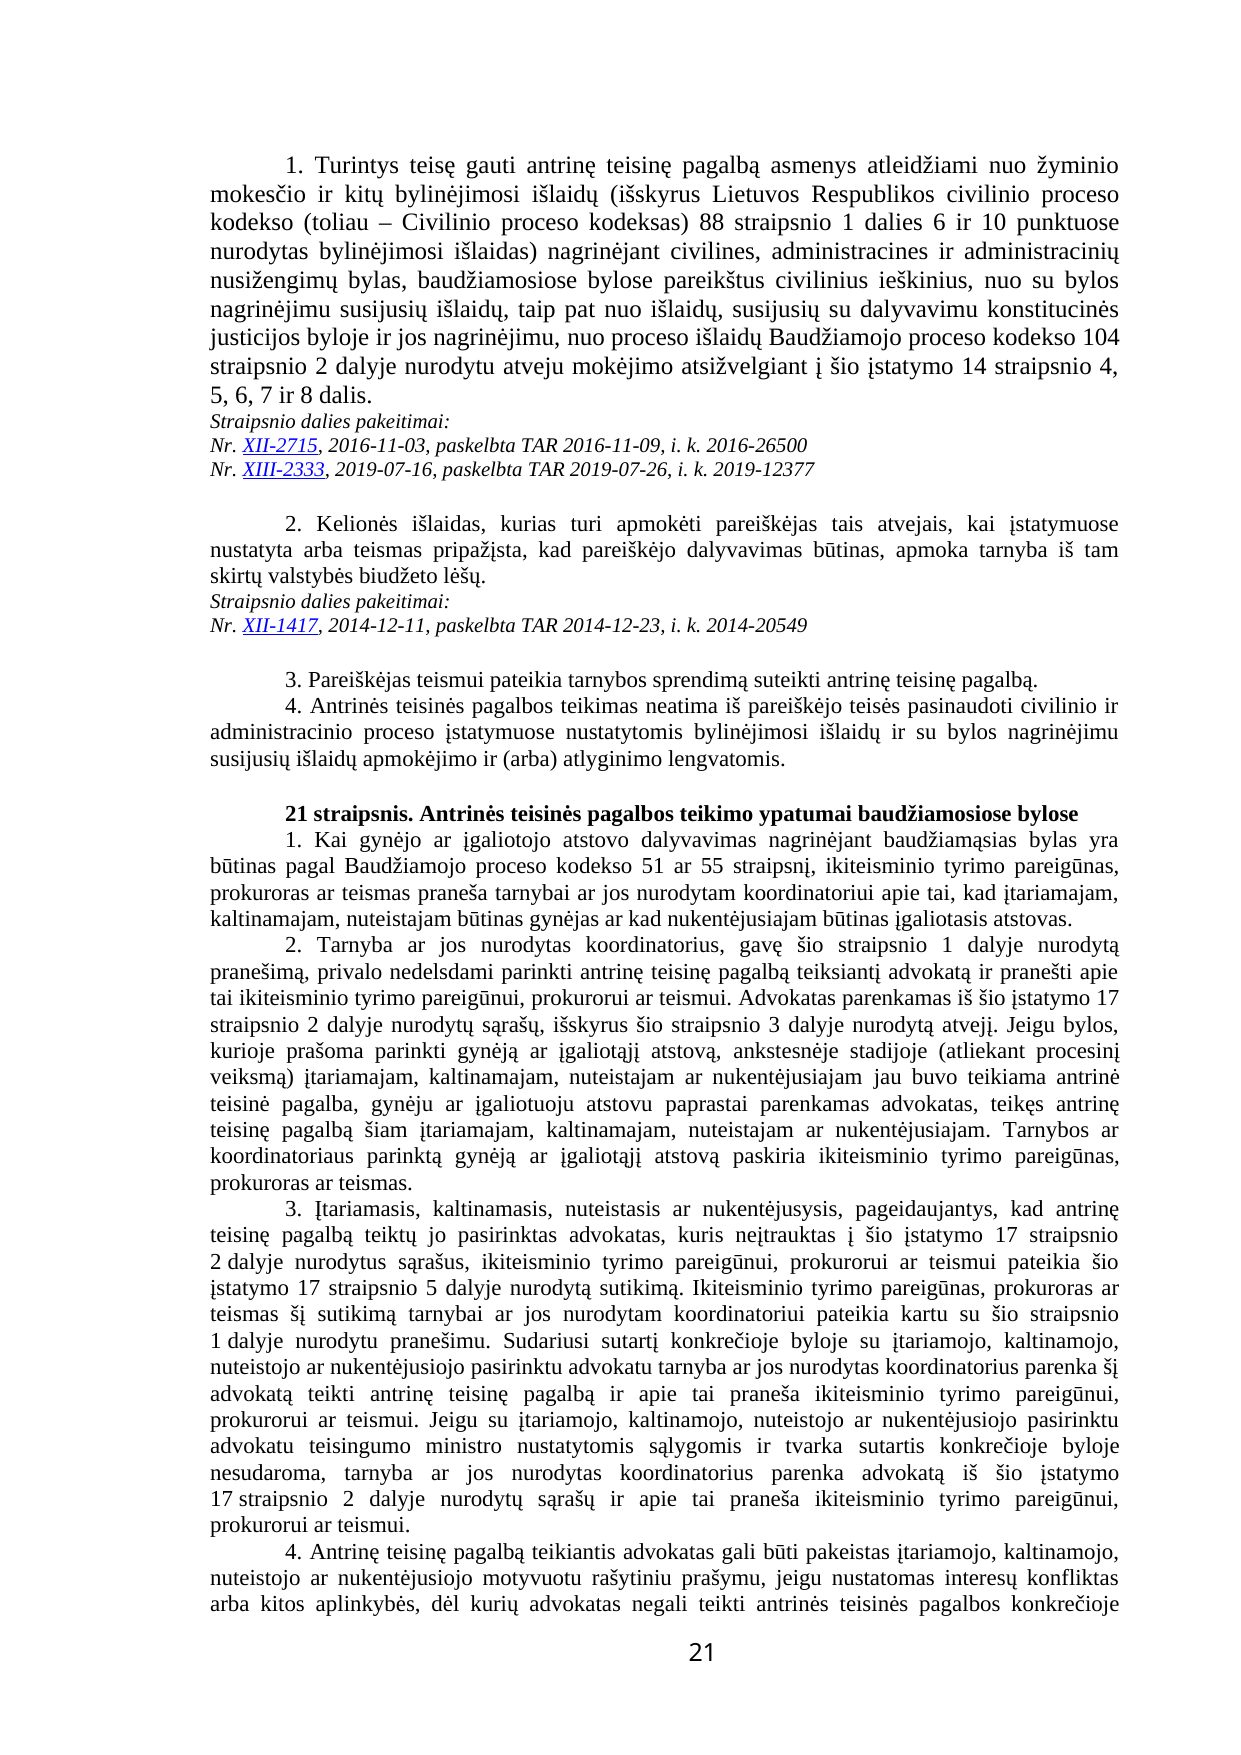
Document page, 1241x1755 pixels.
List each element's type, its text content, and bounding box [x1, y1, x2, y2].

text 21 straipsnis. Antrinės teisinės pagalbos teikimo ypatumai baudžiamosiose bylose [210, 800, 1120, 826]
text 3. Įtariamasis, kaltinamasis, nuteistasis ar nukentėjusysis, pageidaujantys, kad antrinę teisinę pagalbą teiktų jo pasirinktas advokatas, kuris neįtrauktas į šio įstatymo 17 straipsnio 2 dalyje nurodytus sąrašus, ikiteisminio tyrimo pareigūnui, prokurorui ar teismui pateikia šio įstatymo 17 straipsnio 5 dalyje nurodytą sutikimą. Ikiteisminio tyrimo pareigūnas, prokuroras ar teismas šį sutikimą tarnybai ar jos nurodytam koordinatoriui pateikia kartu su šio straipsnio 1 dalyje nurodytu pranešimu. Sudariusi sutartį konkrečioje byloje su įtariamojo, kaltinamojo, nuteistojo ar nukentėjusiojo pasirinktu advokatu tarnyba ar jos nurodytas koordinatorius parenka šį advokatą teikti antrinę teisinę pagalbą ir apie tai praneša ikiteisminio tyrimo pareigūnui, prokurorui ar teismui. Jeigu su įtariamojo, kaltinamojo, nuteistojo ar nukentėjusiojo pasirinktu advokatu teisingumo ministro nustatytomis sąlygomis ir tvarka sutartis konkrečioje byloje nesudaroma, tarnyba ar jos nurodytas koordinatorius parenka advokatą iš šio įstatymo 17 straipsnio 2 dalyje nurodytų sąrašų ir apie tai praneša ikiteisminio tyrimo pareigūnui, prokurorui ar teismui. [210, 1195, 1120, 1538]
text Straipsnio dalies pakeitimai: [210, 409, 1120, 433]
text Straipsnio dalies pakeitimai: [210, 589, 1120, 613]
text 1. Kai gynėjo ar įgaliotojo atstovo dalyvavimas nagrinėjant baudžiamąsias bylas yra būtinas pagal Baudžiamojo proceso kodekso 51 ar 55 straipsnį, ikiteisminio tyrimo pareigūnas, prokuroras ar teismas praneša tarnybai ar jos nurodytam koordinatoriui apie tai, kad įtariamajam, kaltinamajam, nuteistajam būtinas gynėjas ar kad nukentėjusiajam būtinas įgaliotasis atstovas. [210, 826, 1120, 932]
text Nr. XIII-2333, 2019-07-16, paskelbta TAR 2019-07-26, i. k. 2019-12377 [210, 457, 1120, 481]
text 3. Pareiškėjas teismui pateikia tarnybos sprendimą suteikti antrinę teisinę pagalbą. [210, 666, 1120, 692]
text 2. Kelionės išlaidas, kurias turi apmokėti pareiškėjas tais atvejais, kai įstatymuose nustatyta arba teismas pripažįsta, kad pareiškėjo dalyvavimas būtinas, apmoka tarnyba iš tam skirtų valstybės biudžeto lėšų. [210, 510, 1120, 589]
text 1. Turintys teisę gauti antrinę teisinę pagalbą asmenys atleidžiami nuo žyminio mokesčio ir kitų bylinėjimosi išlaidų (išskyrus Lietuvos Respublikos civilinio proceso kodekso (toliau – Civilinio proceso kodeksas) 88 straipsnio 1 dalies 6 ir 10 punktuose nurodytas bylinėjimosi išlaidas) nagrinėjant civilines, administracines ir administracinių nusižengimų bylas, baudžiamosiose bylose pareikštus civilinius ieškinius, nuo su bylos nagrinėjimu susijusių išlaidų, taip pat nuo išlaidų, susijusių su dalyvavimu konstitucinės justicijos byloje ir jos nagrinėjimu, nuo proceso išlaidų Baudžiamojo proceso kodekso 104 straipsnio 2 dalyje nurodytu atveju mokėjimo atsižvelgiant į šio įstatymo 14 straipsnio 4, 5, 6, 7 ir 8 dalis. [210, 150, 1120, 409]
text Nr. XII-1417, 2014-12-11, paskelbta TAR 2014-12-23, i. k. 2014-20549 [210, 613, 1120, 637]
text 2. Tarnyba ar jos nurodytas koordinatorius, gavę šio straipsnio 1 dalyje nurodytą pranešimą, privalo nedelsdami parinkti antrinę teisinę pagalbą teiksiantį advokatą ir pranešti apie tai ikiteisminio tyrimo pareigūnui, prokurorui ar teismui. Advokatas parenkamas iš šio įstatymo 17 straipsnio 2 dalyje nurodytų sąrašų, išskyrus šio straipsnio 3 dalyje nurodytą atvejį. Jeigu bylos, kurioje prašoma parinkti gynėją ar įgaliotąjį atstovą, ankstesnėje stadijoje (atliekant procesinį veiksmą) įtariamajam, kaltinamajam, nuteistajam ar nukentėjusiajam jau buvo teikiama antrinė teisinė pagalba, gynėju ar įgaliotuoju atstovu paprastai parenkamas advokatas, teikęs antrinę teisinę pagalbą šiam įtariamajam, kaltinamajam, nuteistajam ar nukentėjusiajam. Tarnybos ar koordinatoriaus parinktą gynėją ar įgaliotąjį atstovą paskiria ikiteisminio tyrimo pareigūnas, prokuroras ar teismas. [210, 932, 1120, 1195]
text 4. Antrinės teisinės pagalbos teikimas neatima iš pareiškėjo teisės pasinaudoti civilinio ir administracinio proceso įstatymuose nustatytomis bylinėjimosi išlaidų ir su bylos nagrinėjimu susijusių išlaidų apmokėjimo ir (arba) atlyginimo lengvatomis. [210, 692, 1120, 771]
text 4. Antrinę teisinę pagalbą teikiantis advokatas gali būti pakeistas įtariamojo, kaltinamojo, nuteistojo ar nukentėjusiojo motyvuotu rašytiniu prašymu, jeigu nustatomas interesų konfliktas arba kitos aplinkybės, dėl kurių advokatas negali teikti antrinės teisinės pagalbos konkrečioje [210, 1538, 1120, 1617]
text Nr. XII-2715, 2016-11-03, paskelbta TAR 2016-11-09, i. k. 2016-26500 [210, 433, 1120, 457]
